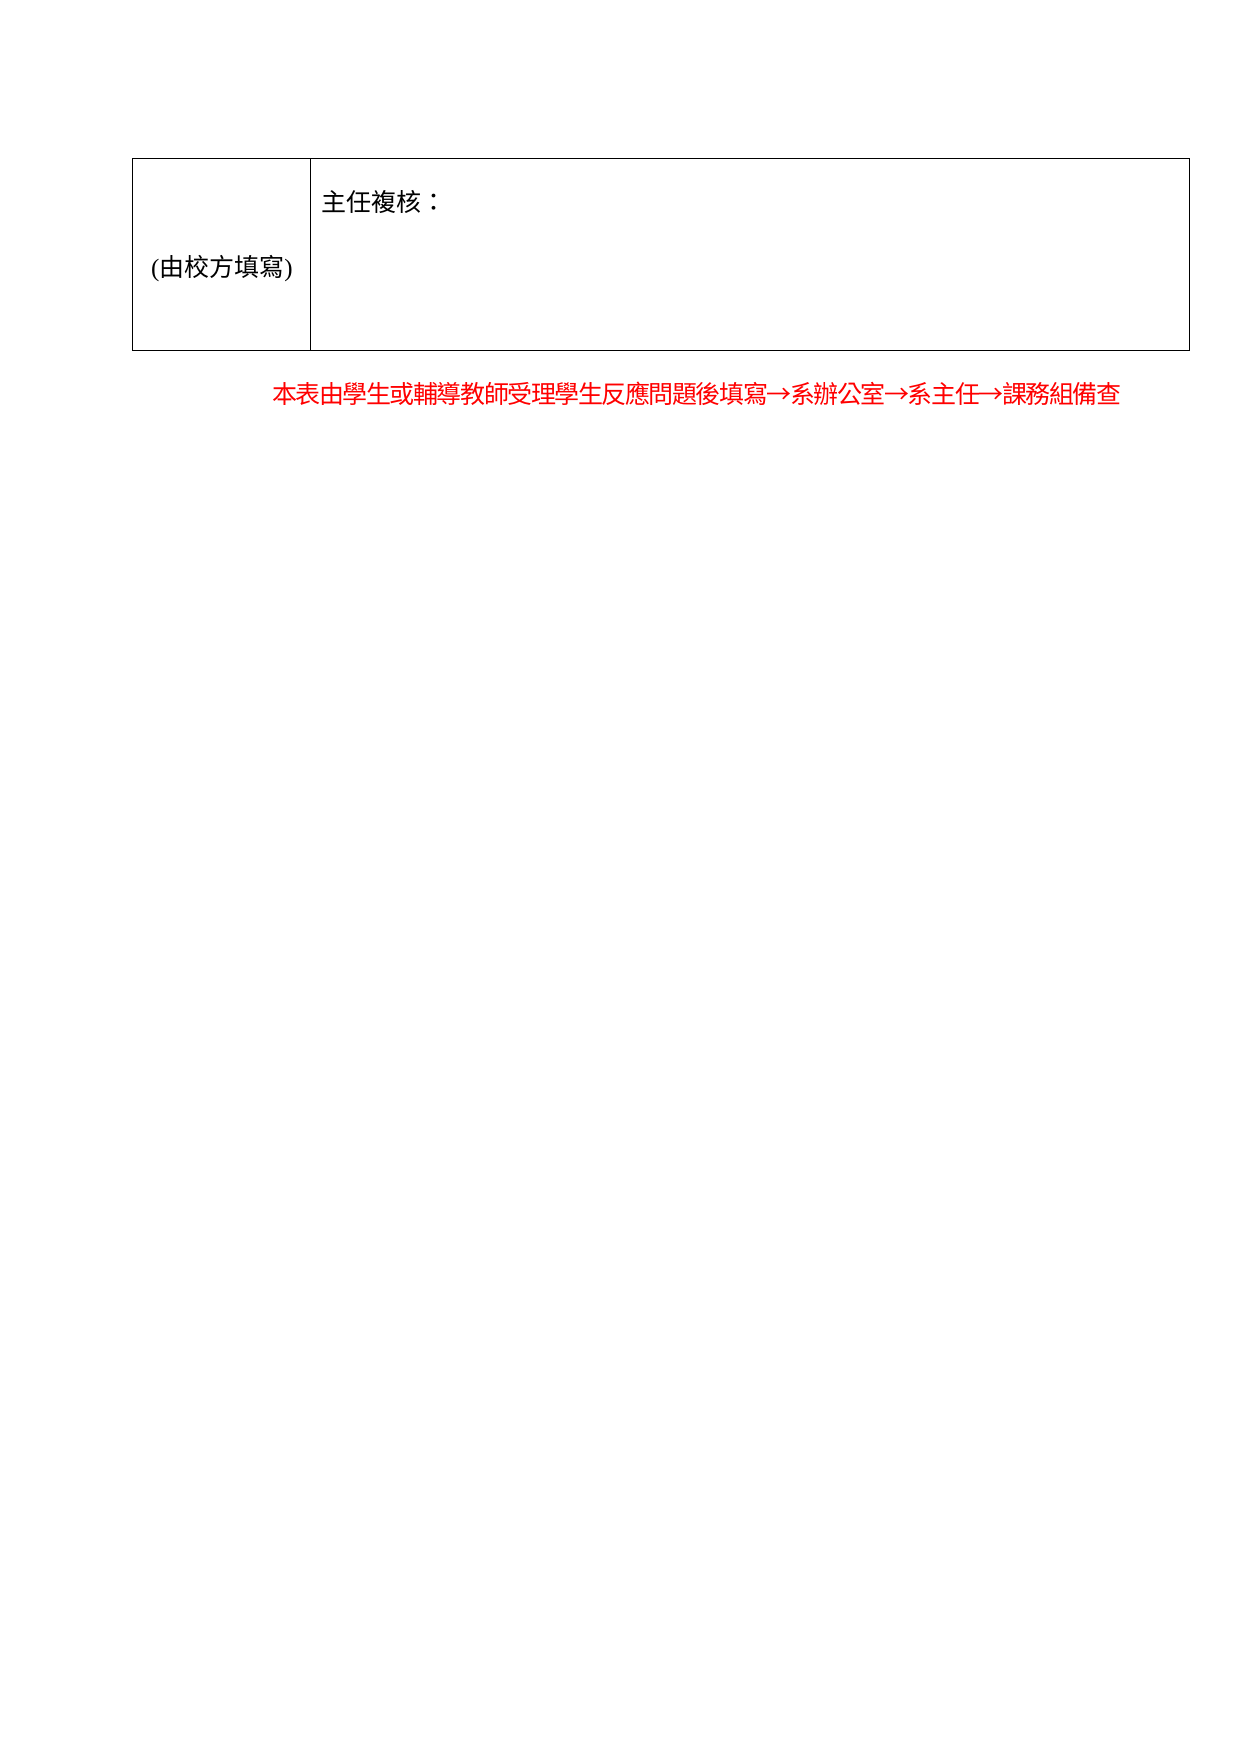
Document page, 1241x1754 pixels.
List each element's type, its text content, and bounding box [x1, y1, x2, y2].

text 本表由學生或輔導教師受理學生反應問題後填寫→系辦公室→系主任→課務組備查 [133, 351, 1122, 414]
table_cell (由校方填寫) [133, 159, 310, 350]
table_cell 主任複核： [311, 159, 1189, 350]
